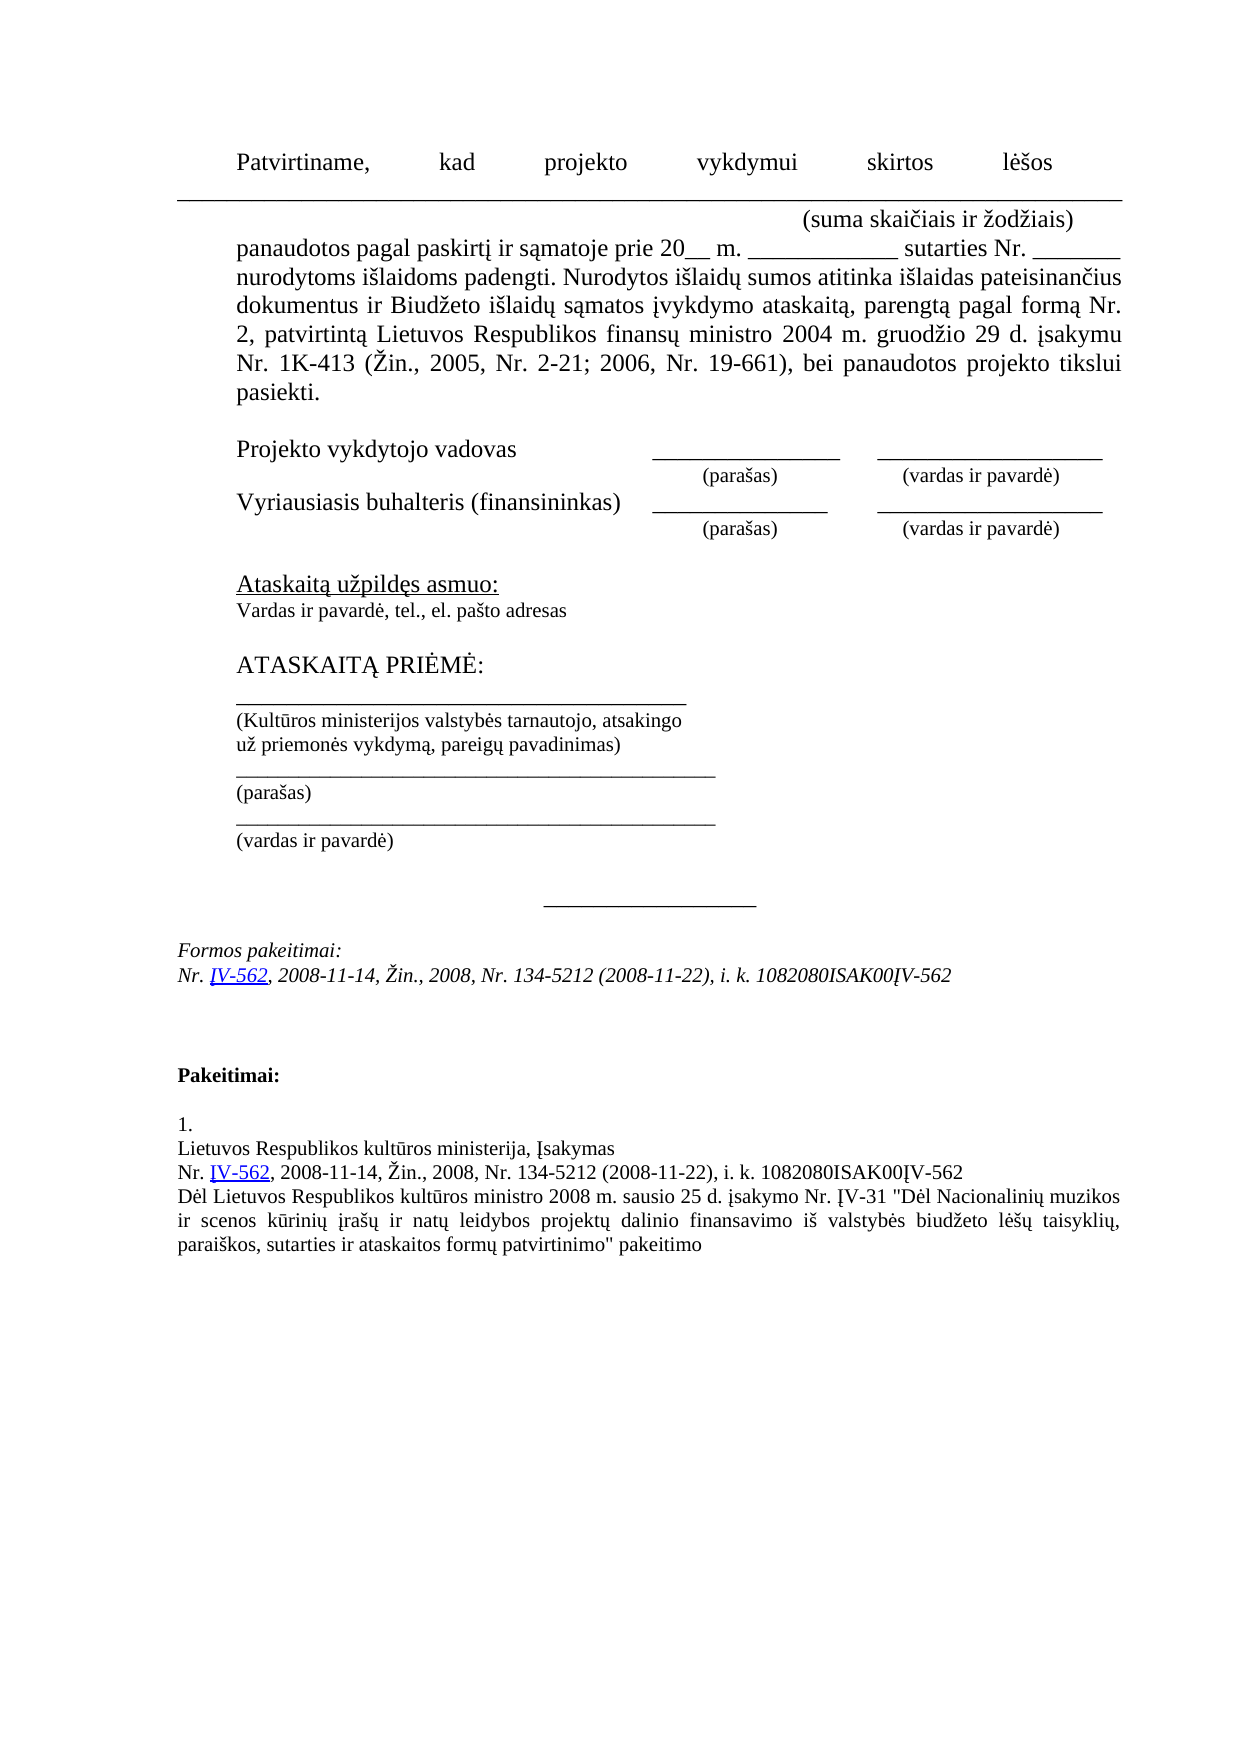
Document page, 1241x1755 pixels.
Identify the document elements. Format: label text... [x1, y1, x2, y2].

text ______________________________________________ [177, 756, 1122, 780]
text Nr. ĮV-562, 2008-11-14, Žin., 2008, Nr. 134-5212 (2008-11-22), i. k. 1082080ISAK00ĮV-562 [177, 962, 1122, 987]
text (vardas ir pavardė) [177, 828, 1122, 852]
text Lietuvos Respublikos kultūros ministerija, Įsakymas [177, 1136, 1122, 1160]
text (Kultūros ministerijos valstybės tarnautojo, atsakingo [177, 708, 1122, 732]
text Ataskaitą užpildęs asmuo: [177, 569, 1122, 597]
text (parašas) [177, 780, 1122, 804]
text nurodytoms išlaidoms padengti. Nurodytos išlaidų sumos atitinka išlaidas pateisinančius dokumentus ir Biudžeto išlaidų sąmatos įvykdymo ataskaitą, parengtą pagal formą Nr. 2, patvirtintą Lietuvos Respublikos finansų ministro 2004 m. gruodžio 29 d. įsakymu Nr. 1K-413 (Žin., 2005, Nr. 2-21; 2006, Nr. 19-661), bei panaudotos projekto tikslui pasiekti. [236, 262, 1122, 406]
text (parašas) (vardas ir pavardė) [177, 516, 1122, 540]
text (parašas) (vardas ir pavardė) [177, 463, 1122, 487]
text Dėl Lietuvos Respublikos kultūros ministro 2008 m. sausio 25 d. įsakymo Nr. ĮV-31 "Dėl Nacionalinių muzikos ir scenos kūrinių įrašų ir natų leidybos projektų dalinio finansavimo iš valstybės biudžeto lėšų taisyklių, paraiškos, sutarties ir ataskaitos formų patvirtinimo" pakeitimo [177, 1184, 1122, 1256]
text panaudotos pagal paskirtį ir sąmatoje prie 20__ m. ____________ sutarties Nr. _______ [177, 233, 1122, 262]
text _________________ [177, 881, 1122, 910]
text Vardas ir pavardė, tel., el. pašto adresas [177, 597, 1122, 622]
text ______________________________________________ [177, 804, 1122, 828]
text (suma skaičiais ir žodžiais) [177, 204, 1122, 233]
text 1. [177, 1112, 1122, 1136]
text už priemonės vykdymą, pareigų pavadinimas) [177, 732, 1122, 756]
text Pakeitimai: [177, 1063, 1122, 1087]
text Nr. ĮV-562, 2008-11-14, Žin., 2008, Nr. 134-5212 (2008-11-22), i. k. 1082080ISAK00ĮV-562 [177, 1160, 1122, 1184]
text ATASKAITĄ PRIĖMĖ: [177, 650, 1122, 679]
text Vyriausiasis buhalteris (finansininkas) ______________ __________________ [177, 487, 1122, 516]
text Patvirtiname, kad projekto vykdymui skirtos lėšos [177, 147, 1122, 200]
text Projekto vykdytojo vadovas _______________ __________________ [177, 434, 1122, 463]
text Formos pakeitimai: [177, 938, 1122, 962]
text ____________________________________ [177, 679, 1122, 708]
